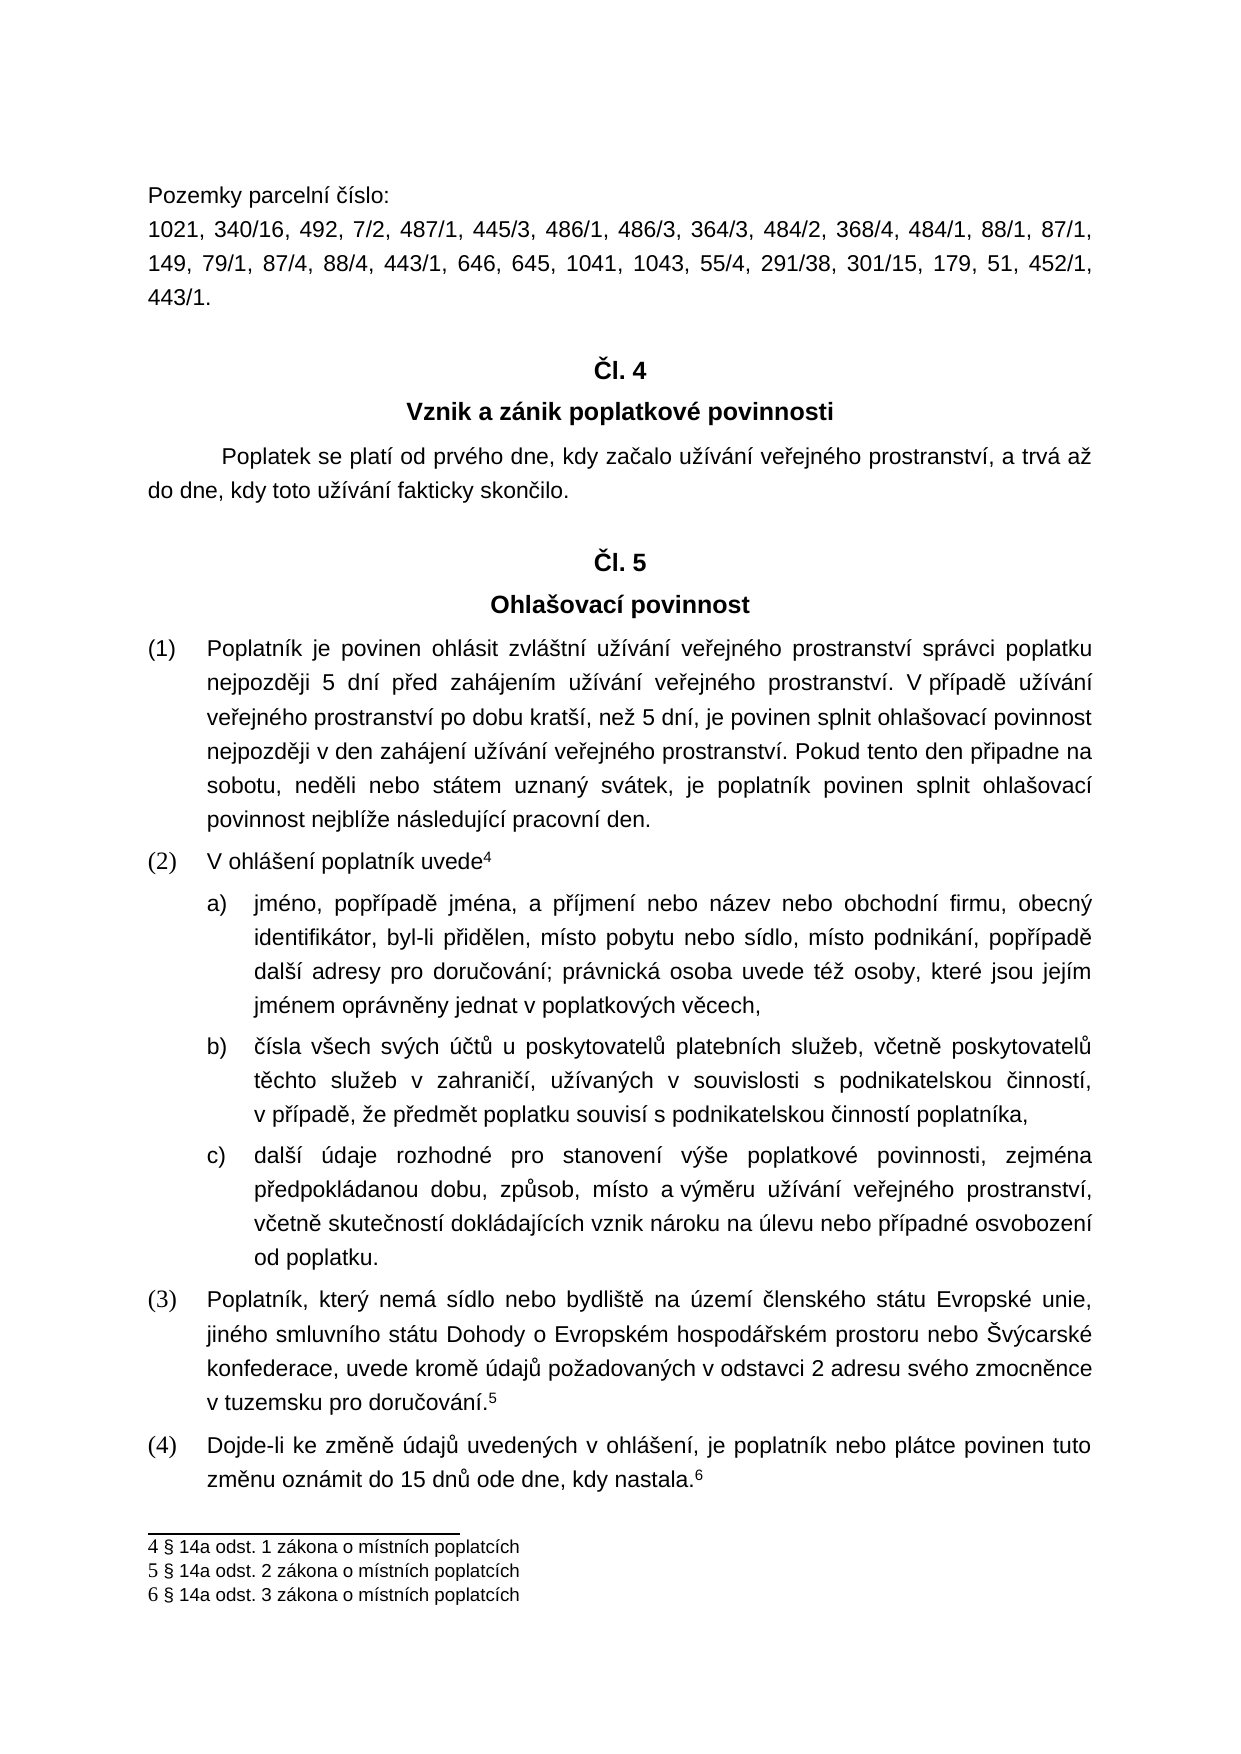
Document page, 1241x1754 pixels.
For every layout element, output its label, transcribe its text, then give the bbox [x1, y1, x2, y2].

list § 14a odst. 1 zákona o místních poplatcích [148, 1534, 1093, 1558]
list V ohlášení poplatník uvede [148, 846, 1093, 875]
text Čl. 4 [148, 356, 1093, 385]
list čísla všech svých účtů u poskytovatelů platebních služeb, včetně poskytovatelů těchto služeb v zahraničí, užívaných v souvislosti s podnikatelskou činností, v případě, že předmět poplatku souvisí s podnikatelskou činností poplatníka, [207, 1033, 1093, 1127]
list § 14a odst. 2 zákona o místních poplatcích [148, 1558, 1093, 1582]
text Vznik a zánik poplatkové povinnosti [148, 397, 1093, 426]
list § 14a odst. 3 zákona o místních poplatcích [148, 1582, 1093, 1606]
text Ohlašovací povinnost [148, 590, 1093, 618]
text Pozemky parcelní číslo: [148, 182, 1093, 208]
list Poplatník je povinen ohlásit zvláštní užívání veřejného prostranství správci poplatku nejpozději 5 dní před zahájením užívání veřejného prostranství. V případě užívání veřejného prostranství po dobu kratší, než 5 dní, je povinen splnit ohlašovací povinnost nejpozději v den zahájení užívání veřejného prostranství. Pokud tento den připadne na sobotu, neděli nebo státem uznaný svátek, je poplatník povinen splnit ohlašovací povinnost nejblíže následující pracovní den. [148, 635, 1093, 832]
text Čl. 5 [148, 548, 1093, 577]
list jméno, popřípadě jména, a příjmení nebo název nebo obchodní firmu, obecný identifikátor, byl-li přidělen, místo pobytu nebo sídlo, místo podnikání, popřípadě další adresy pro doručování; právnická osoba uvede též osoby, které jsou jejím jménem oprávněny jednat v poplatkových věcech, [207, 890, 1093, 1019]
list Poplatník, který nemá sídlo nebo bydliště na území členského státu Evropské unie, jiného smluvního státu Dohody o Evropském hospodářském prostoru nebo Švýcarské konfederace, uvede kromě údajů požadovaných v odstavci 2 adresu svého zmocněnce v tuzemsku pro doručování. [148, 1284, 1093, 1416]
text 1021, 340/16, 492, 7/2, 487/1, 445/3, 486/1, 486/3, 364/3, 484/2, 368/4, 484/1, 88/1, 87/1, 149, 79/1, 87/4, 88/4, 443/1, 646, 645, 1041, 1043, 55/4, 291/38, 301/15, 179, 51, 452/1, 443/1. [148, 216, 1093, 311]
text Poplatek se platí od prvého dne, kdy začalo užívání veřejného prostranství, a trvá až do dne, kdy toto užívání fakticky skončilo. [148, 443, 1093, 503]
list Dojde-li ke změně údajů uvedených v ohlášení, je poplatník nebo plátce povinen tuto změnu oznámit do 15 dnů ode dne, kdy nastala. [148, 1430, 1093, 1493]
list další údaje rozhodné pro stanovení výše poplatkové povinnosti, zejména předpokládanou dobu, způsob, místo a výměru užívání veřejného prostranství, včetně skutečností dokládajících vznik nároku na úlevu nebo případné osvobození od poplatku. [207, 1142, 1093, 1270]
